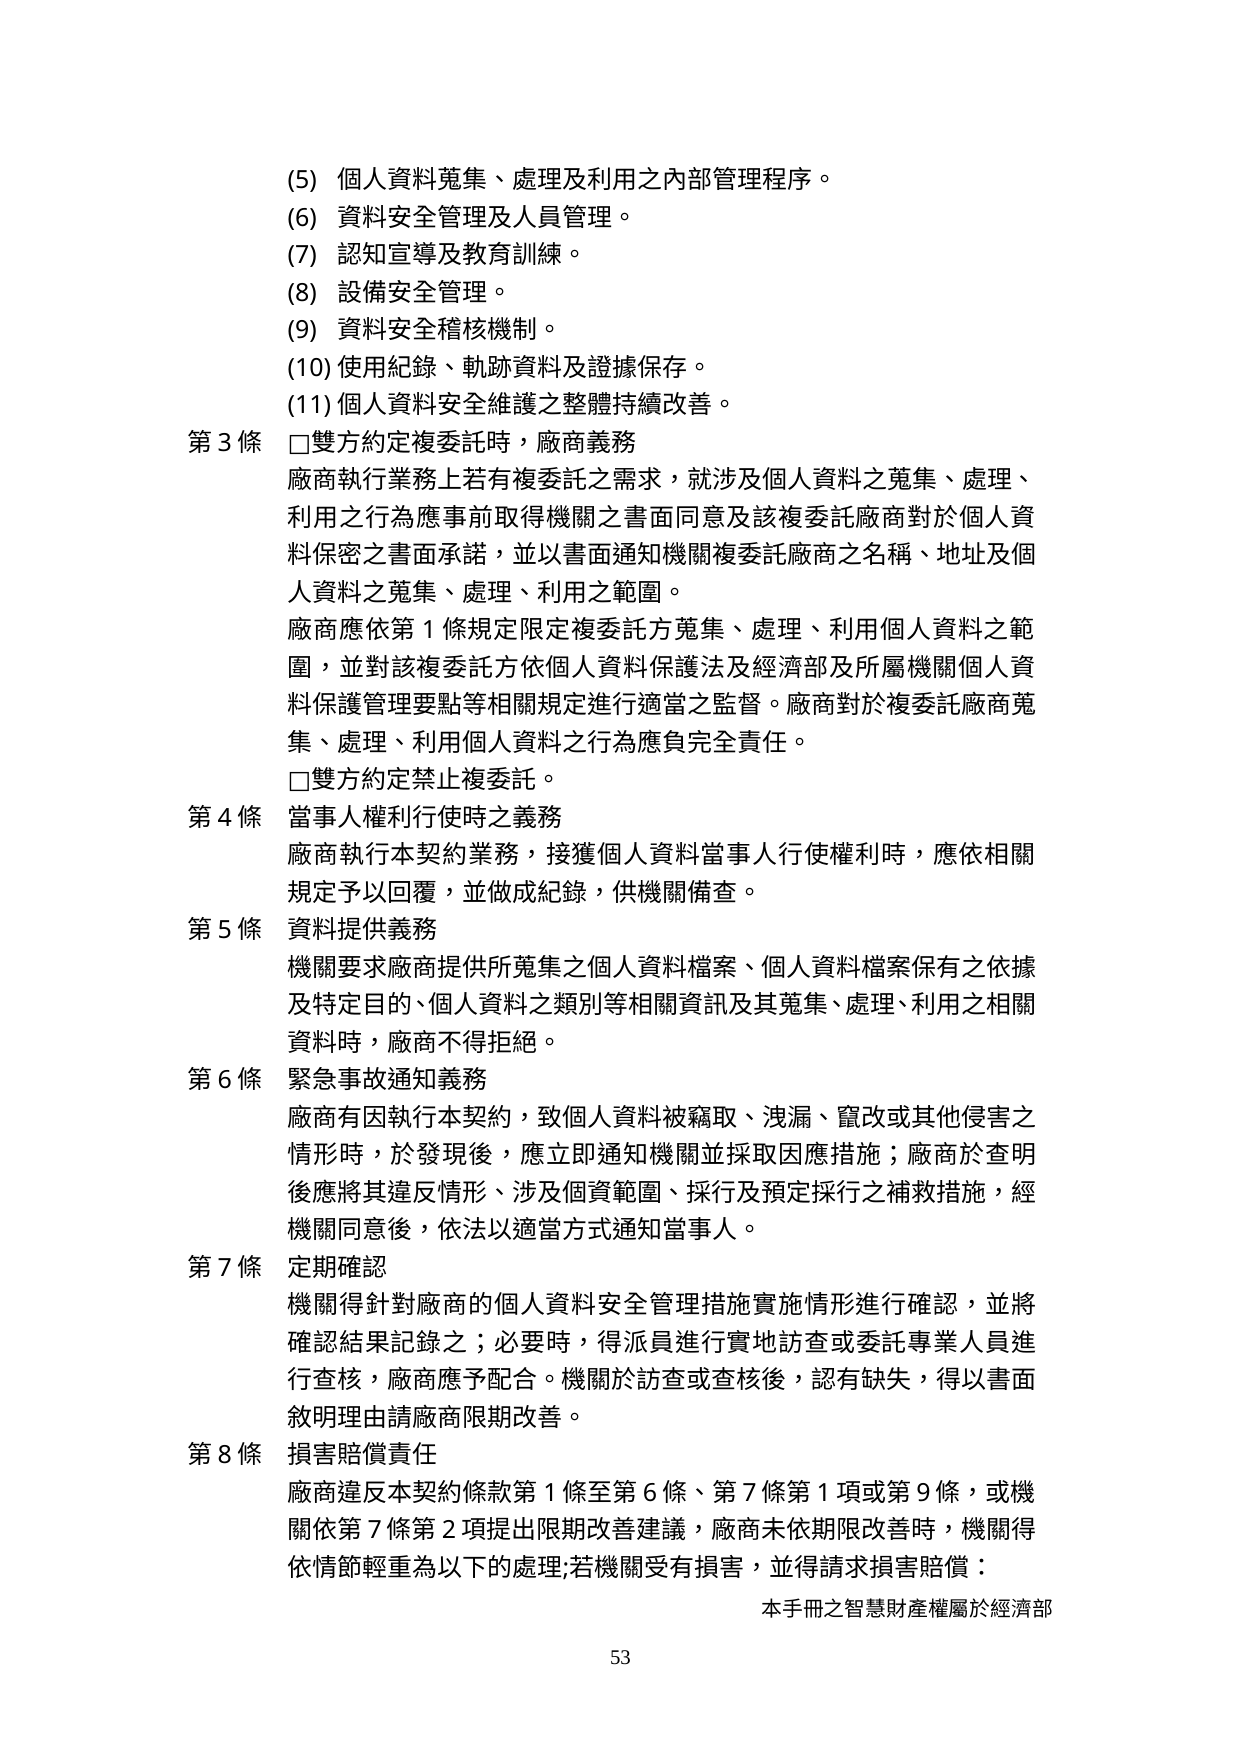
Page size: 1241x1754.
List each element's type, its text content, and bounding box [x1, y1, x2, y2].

table_cell 廠商在執行業務所必須之範圍內，應依個人資料保護法第27條規定採行個人資料保護法施行細則第12條所規定之安全管理措施，以防止個人資料被竊取、竄改、毀損、滅失或洩漏。 前項安全管理措施得包含下列事項，並以與所欲達成之個人資料保護目的間，具有適當比例為原則： 配置管理之人員及相當資源。 界定個人資料之範圍。 個人資料之風險評估及管理機制。 事故之預防、通報及應變機制。 個人資料蒐集、處理及利用之內部管理程序。 資料安全管理及人員管理。 認知宣導及教育訓練。 設備安全管理。 資料安全稽核機制。 使用紀錄、軌跡資料及證據保存。 個人資料安全維護之整體持續改善。 [276, 159, 1047, 421]
table_cell 機關要求廠商提供所蒐集之個人資料檔案、個人資料檔案保有之依據及特定目的、個人資料之類別等相關資訊及其蒐集、處理、利用之相關資料時，廠商不得拒絕。 [276, 946, 1047, 1059]
table_cell □雙方約定複委託時，廠商義務 [276, 421, 1047, 459]
table_cell 廠商執行本契約業務，接獲個人資料當事人行使權利時，應依相關規定予以回覆，並做成紀錄，供機關備查。 [276, 834, 1047, 909]
table_cell 緊急事故通知義務 [276, 1059, 1047, 1096]
table_cell [176, 946, 276, 1059]
table_cell 損害賠償責任 [276, 1434, 1047, 1471]
table_cell [176, 159, 276, 421]
table_cell 當事人權利行使時之義務 [276, 796, 1047, 834]
table_cell [176, 1096, 276, 1246]
table_cell [176, 1471, 276, 1584]
table_cell 廠商違反本契約條款第1條至第6條、第7條第1項或第9條，或機關依第7條第2項提出限期改善建議，廠商未依期限改善時，機關得依情節輕重為以下的處理;若機關受有損害，並得請求損害賠償： [276, 1471, 1047, 1584]
table_cell [176, 459, 276, 796]
table_cell 第6條 [176, 1059, 276, 1096]
table_cell 機關得針對廠商的個人資料安全管理措施實施情形進行確認，並將確認結果記錄之；必要時，得派員進行實地訪查或委託專業人員進行查核，廠商應予配合。機關於訪查或查核後，認有缺失，得以書面敘明理由請廠商限期改善。 [276, 1284, 1047, 1434]
table_cell 第7條 [176, 1246, 276, 1284]
table_cell 第4條 [176, 796, 276, 834]
table_cell 廠商執行業務上若有複委託之需求，就涉及個人資料之蒐集、處理、利用之行為應事前取得機關之書面同意及該複委託廠商對於個人資料保密之書面承諾，並以書面通知機關複委託廠商之名稱、地址及個人資料之蒐集、處理、利用之範圍。 廠商應依第1條規定限定複委託方蒐集、處理、利用個人資料之範圍，並對該複委託方依個人資料保護法及經濟部及所屬機關個人資料保護管理要點等相關規定進行適當之監督。廠商對於複委託廠商蒐集、處理、利用個人資料之行為應負完全責任。 □雙方約定禁止複委託。 [276, 459, 1047, 796]
table_cell 廠商有因執行本契約，致個人資料被竊取、洩漏、竄改或其他侵害之情形時，於發現後，應立即通知機關並採取因應措施；廠商於查明後應將其違反情形、涉及個資範圍、採行及預定採行之補救措施，經機關同意後，依法以適當方式通知當事人。 [276, 1096, 1047, 1246]
table_cell [176, 834, 276, 909]
table_cell 第3條 [176, 421, 276, 459]
table_cell [176, 1284, 276, 1434]
table_cell 第8條 [176, 1434, 276, 1471]
table_cell 第5條 [176, 909, 276, 946]
table_cell 定期確認 [276, 1246, 1047, 1284]
table_cell 資料提供義務 [276, 909, 1047, 946]
